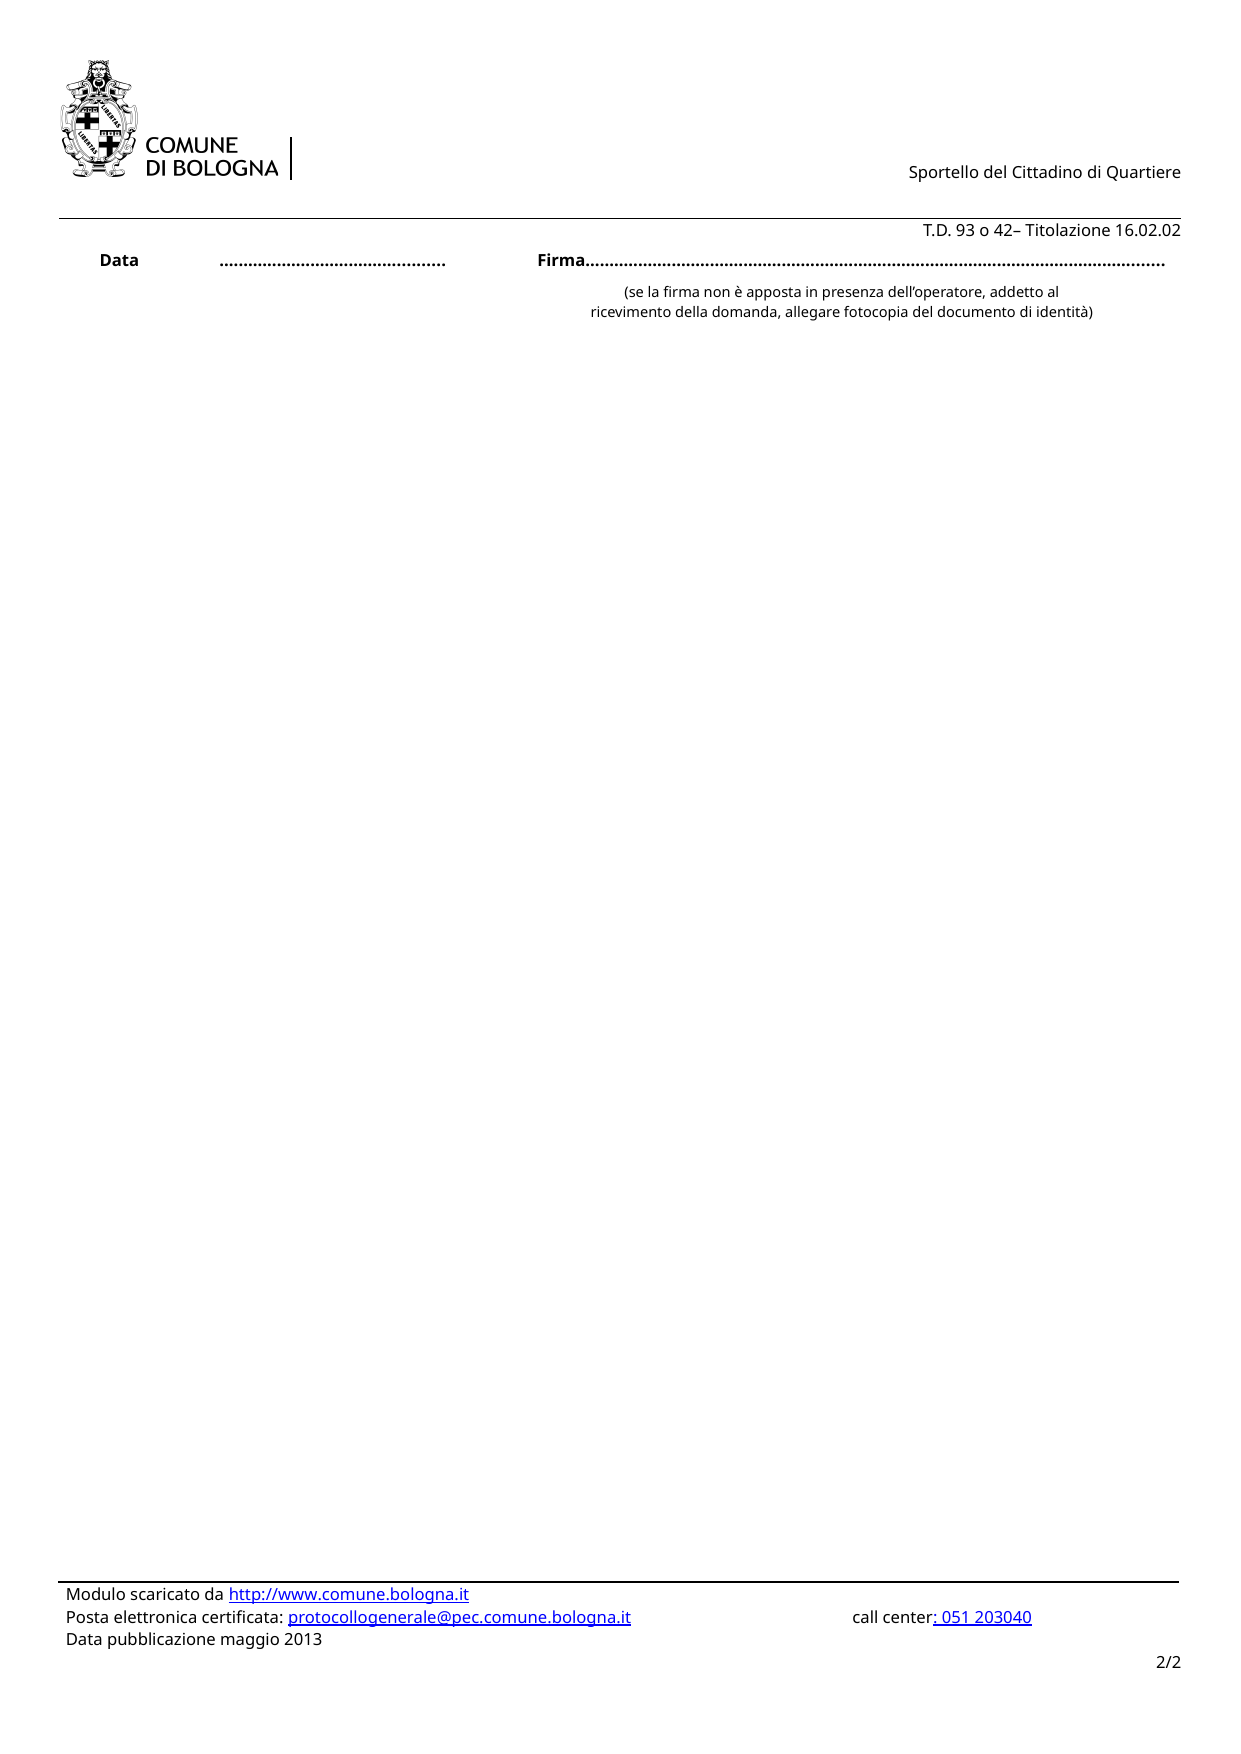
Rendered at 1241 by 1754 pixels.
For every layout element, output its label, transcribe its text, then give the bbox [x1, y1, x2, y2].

subtitle Data Firma [99, 248, 1181, 271]
subtitle ricevimento della domanda, allegare fotocopia del documento di identità) [59, 302, 1181, 322]
subtitle (se la firma non è apposta in presenza dell’operatore, addetto al [59, 282, 1181, 302]
picture [60, 60, 279, 177]
